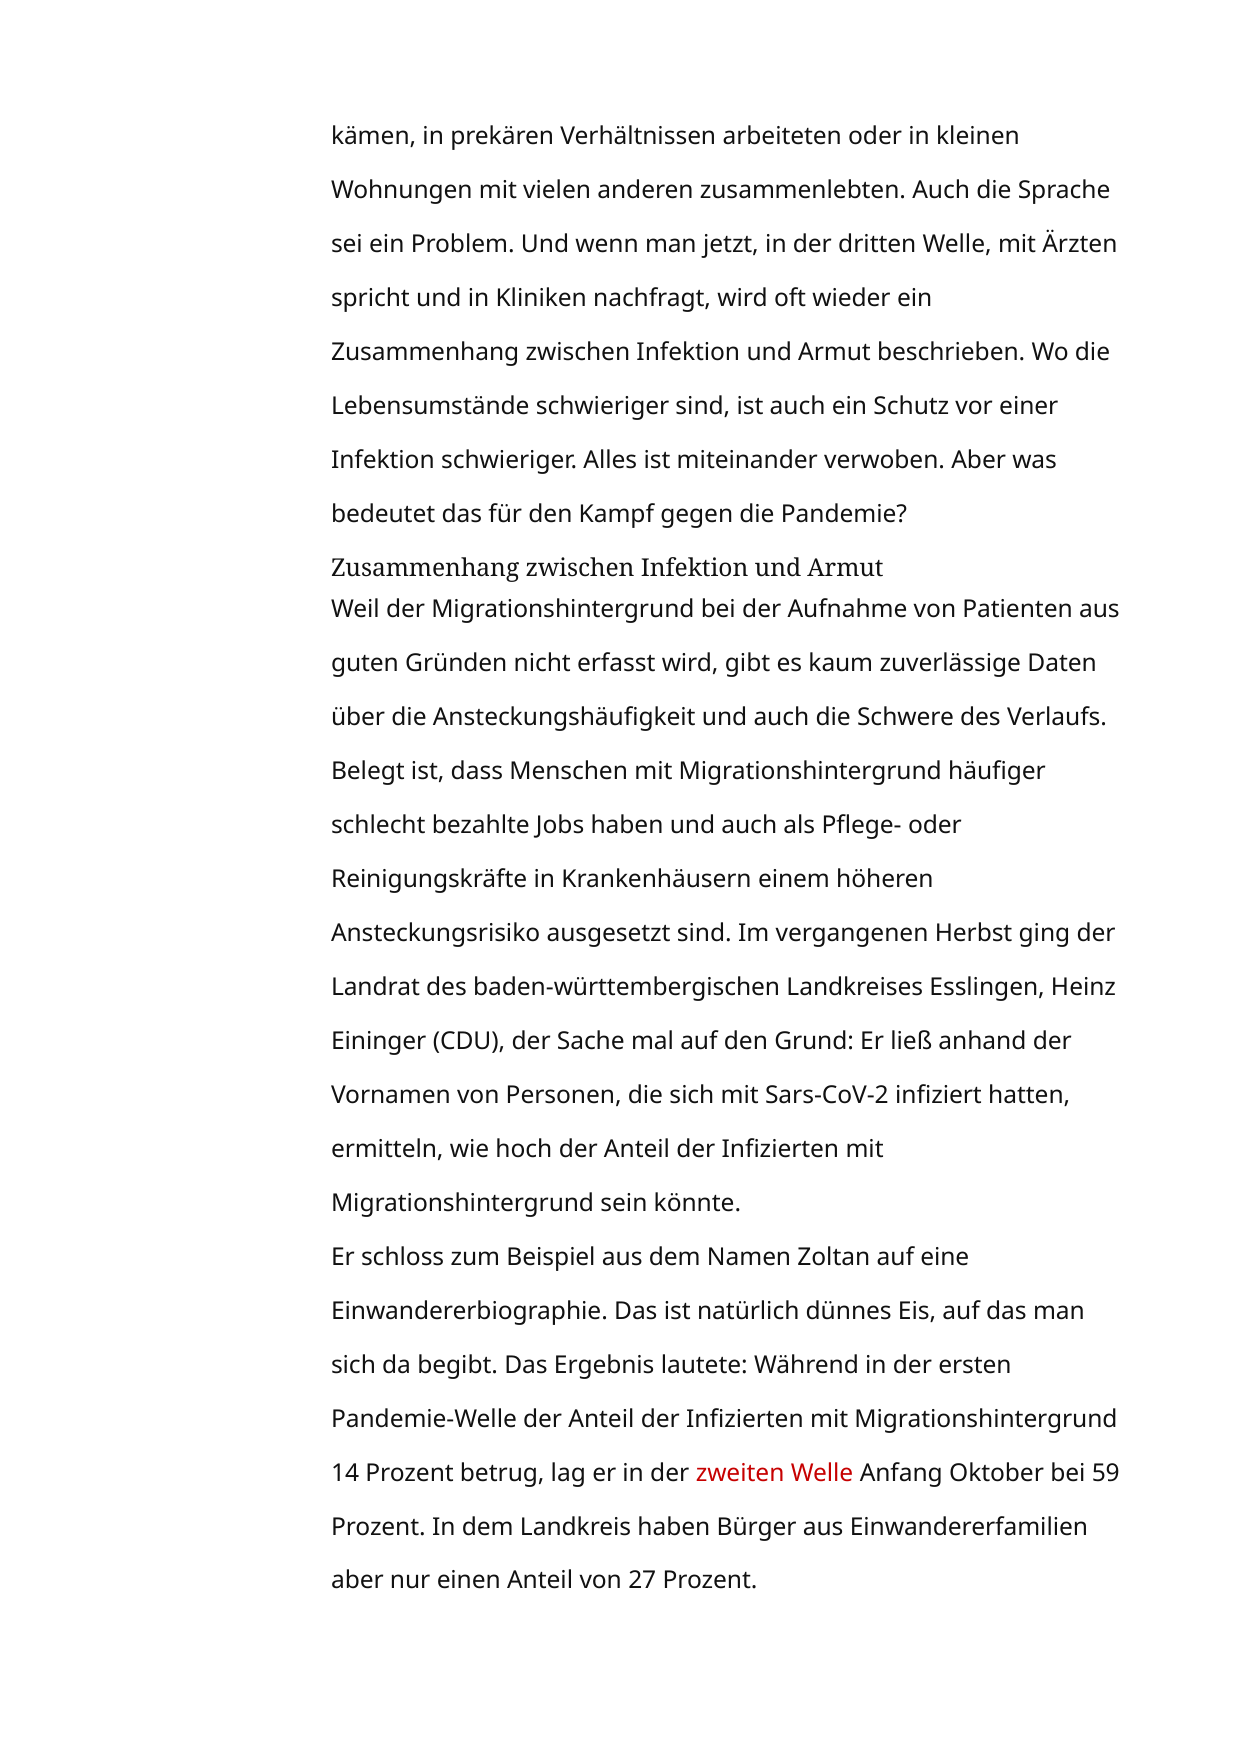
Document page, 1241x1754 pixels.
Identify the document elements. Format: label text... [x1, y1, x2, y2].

text Er schloss zum Beispiel aus dem Namen Zoltan auf eine Einwandererbiographie. Das ist natürlich dünnes Eis, auf das man sich da begibt. Das Ergebnis lautete: Während in der ersten Pandemie-Welle der Anteil der Infizierten mit Migrationshintergrund 14 Prozent betrug, lag er in der zweiten Welle Anfang Oktober bei 59 Prozent. In dem Landkreis haben Bürger aus Einwandererfamilien aber nur einen Anteil von 27 Prozent. [331, 1239, 1122, 1596]
text Weil der Migrationshintergrund bei der Aufnahme von Patienten aus guten Gründen nicht erfasst wird, gibt es kaum zuverlässige Daten über die Ansteckungshäufigkeit und auch die Schwere des Verlaufs. Belegt ist, dass Menschen mit Migrationshintergrund häufiger schlecht bezahlte Jobs haben und auch als Pflege- oder Reinigungskräfte in Krankenhäusern einem höheren Ansteckungsrisiko ausgesetzt sind. Im vergangenen Herbst ging der Landrat des baden-württembergischen Landkreises Esslingen, Heinz Eininger (CDU), der Sache mal auf den Grund: Er ließ anhand der Vornamen von Personen, die sich mit Sars-CoV-2 infiziert hatten, ermitteln, wie hoch der Anteil der Infizierten mit Migrationshintergrund sein könnte. [331, 591, 1122, 1218]
text kämen, in prekären Verhältnissen arbeiteten oder in kleinen Wohnungen mit vielen anderen zusammenlebten. Auch die Sprache sei ein Problem. Und wenn man jetzt, in der dritten Welle, mit Ärzten spricht und in Kliniken nachfragt, wird oft wieder ein Zusammenhang zwischen Infektion und Armut beschrieben. Wo die Lebensumstände schwieriger sind, ist auch ein Schutz vor einer Infektion schwieriger. Alles ist miteinander verwoben. Aber was bedeutet das für den Kampf gegen die Pandemie? [331, 118, 1122, 529]
subtitle Zusammenhang zwischen Infektion und Armut [331, 550, 1122, 583]
